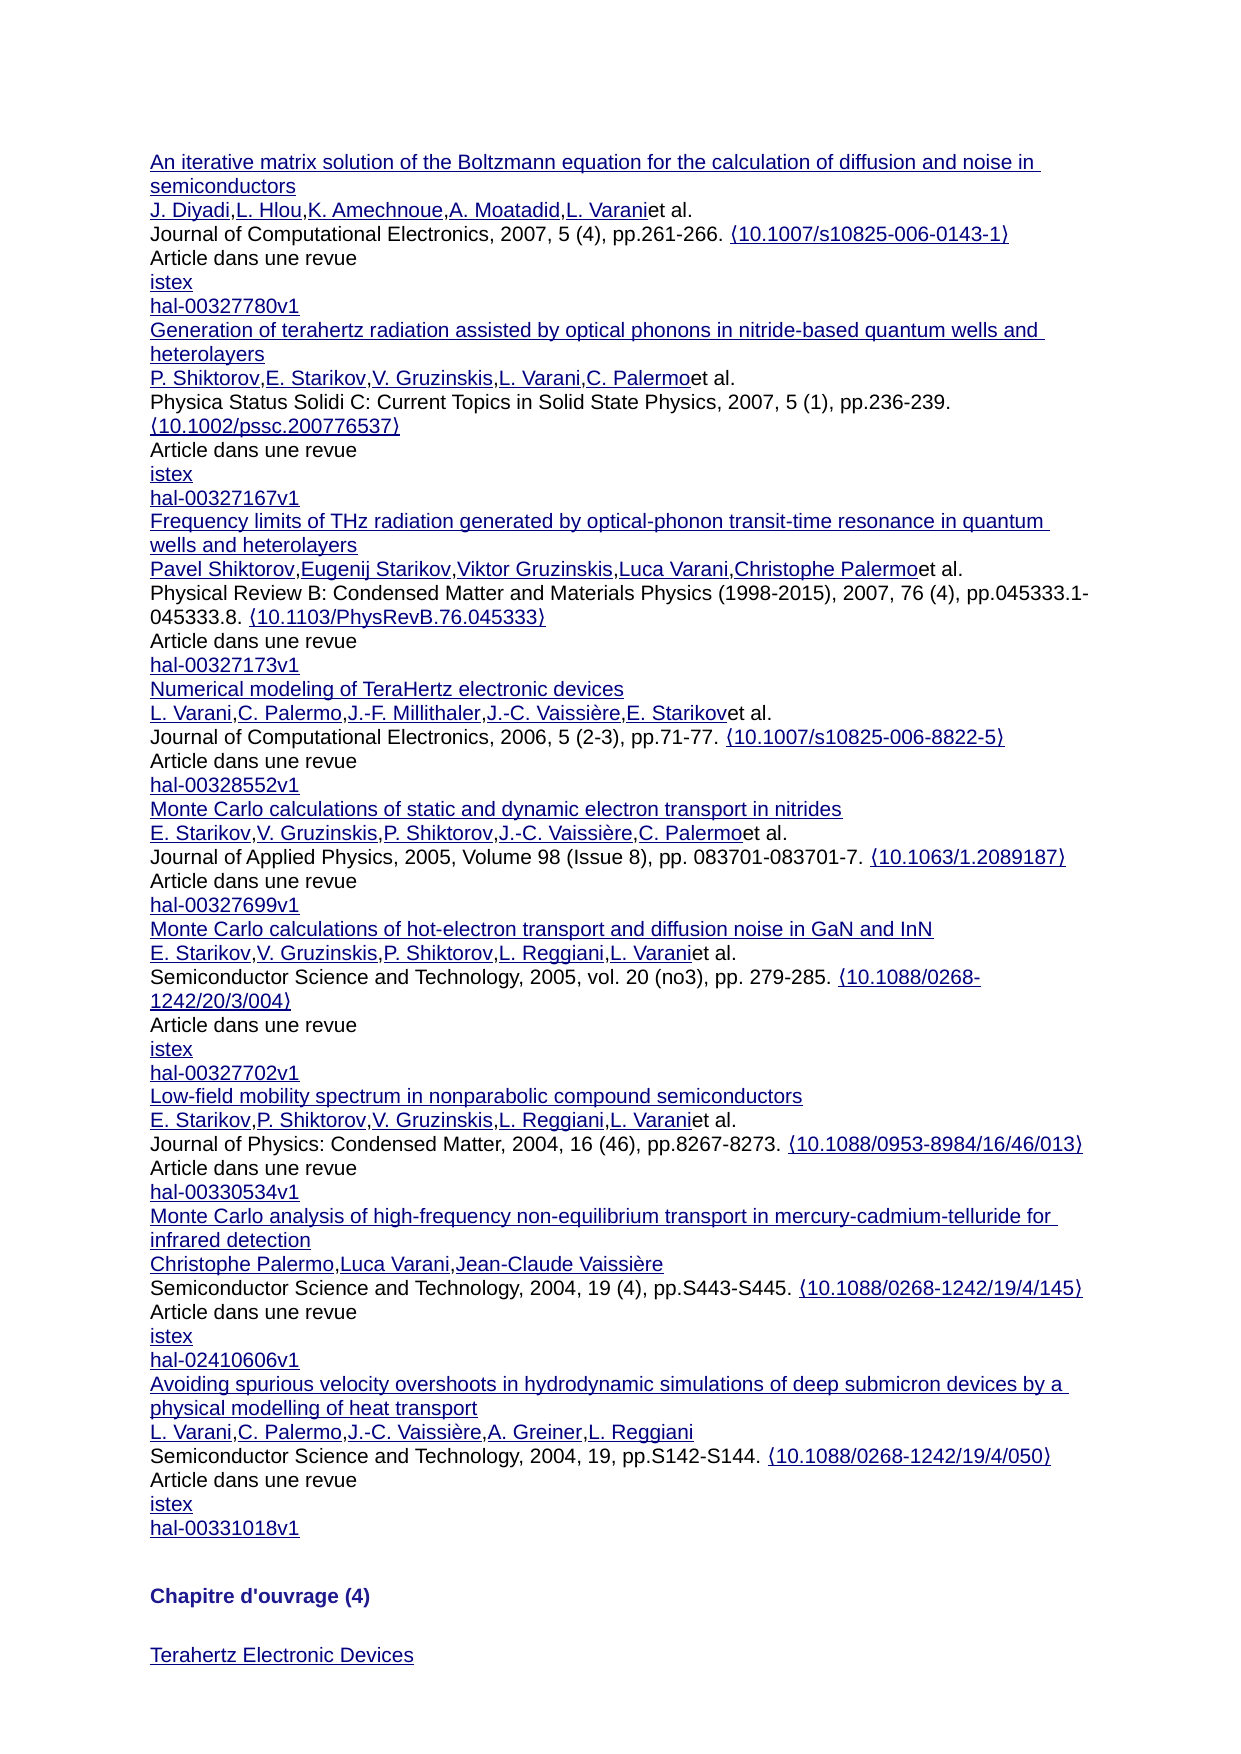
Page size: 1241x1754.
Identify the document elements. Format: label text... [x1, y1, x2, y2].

table_cell Generation of terahertz radiation assisted by optical phonons in nitride-based quantum wells and heterolayers P. Shiktorov,E. Starikov,V. Gruzinskis,L. Varani,C. Palermoet al. Physica Status Solidi C: Current Topics in Solid State Physics, 2007, 5 (1), pp.236-239. ⟨10.1002/pssc.200776537⟩ Article dans une revue istex hal-00327167v1 [150, 318, 1090, 509]
table_cell Low-field mobility spectrum in nonparabolic compound semiconductors E. Starikov,P. Shiktorov,V. Gruzinskis,L. Reggiani,L. Varaniet al. Journal of Physics: Condensed Matter, 2004, 16 (46), pp.8267-8273. ⟨10.1088/0953-8984/16/46/013⟩ Article dans une revue hal-00330534v1 [150, 1084, 1090, 1204]
table_cell Monte Carlo calculations of hot-electron transport and diffusion noise in GaN and InN E. Starikov,V. Gruzinskis,P. Shiktorov,L. Reggiani,L. Varaniet al. Semiconductor Science and Technology, 2005, vol. 20 (no3), pp. 279-285. ⟨10.1088/0268-1242/20/3/004⟩ Article dans une revue istex hal-00327702v1 [150, 917, 1090, 1084]
subtitle Chapitre d'ouvrage (4) [150, 1584, 1090, 1608]
table_cell Frequency limits of THz radiation generated by optical-phonon transit-time resonance in quantum wells and heterolayers Pavel Shiktorov,Eugenij Starikov,Viktor Gruzinskis,Luca Varani,Christophe Palermoet al. Physical Review B: Condensed Matter and Materials Physics (1998-2015), 2007, 76 (4), pp.045333.1-045333.8. ⟨10.1103/PhysRevB.76.045333⟩ Article dans une revue hal-00327173v1 [150, 509, 1090, 677]
table_cell Numerical modeling of TeraHertz electronic devices L. Varani,C. Palermo,J.-F. Millithaler,J.-C. Vaissière,E. Starikovet al. Journal of Computational Electronics, 2006, 5 (2-3), pp.71-77. ⟨10.1007/s10825-006-8822-5⟩ Article dans une revue hal-00328552v1 [150, 677, 1090, 797]
table_cell An iterative matrix solution of the Boltzmann equation for the calculation of diffusion and noise in semiconductors J. Diyadi,L. Hlou,K. Amechnoue,A. Moatadid,L. Varaniet al. Journal of Computational Electronics, 2007, 5 (4), pp.261-266. ⟨10.1007/s10825-006-0143-1⟩ Article dans une revue istex hal-00327780v1 [150, 150, 1090, 318]
table_cell Monte Carlo calculations of static and dynamic electron transport in nitrides E. Starikov,V. Gruzinskis,P. Shiktorov,J.-C. Vaissière,C. Palermoet al. Journal of Applied Physics, 2005, Volume 98 (Issue 8), pp. 083701-083701-7. ⟨10.1063/1.2089187⟩ Article dans une revue hal-00327699v1 [150, 797, 1090, 917]
table_cell Avoiding spurious velocity overshoots in hydrodynamic simulations of deep submicron devices by a physical modelling of heat transport L. Varani,C. Palermo,J.-C. Vaissière,A. Greiner,L. Reggiani Semiconductor Science and Technology, 2004, 19, pp.S142-S144. ⟨10.1088/0268-1242/19/4/050⟩ Article dans une revue istex hal-00331018v1 [150, 1372, 1090, 1539]
table_cell Monte Carlo analysis of high-frequency non-equilibrium transport in mercury-cadmium-telluride for infrared detection Christophe Palermo,Luca Varani,Jean-Claude Vaissière Semiconductor Science and Technology, 2004, 19 (4), pp.S443-S445. ⟨10.1088/0268-1242/19/4/145⟩ Article dans une revue istex hal-02410606v1 [150, 1204, 1090, 1372]
table_header Terahertz Electronic Devices [150, 1643, 1090, 1667]
